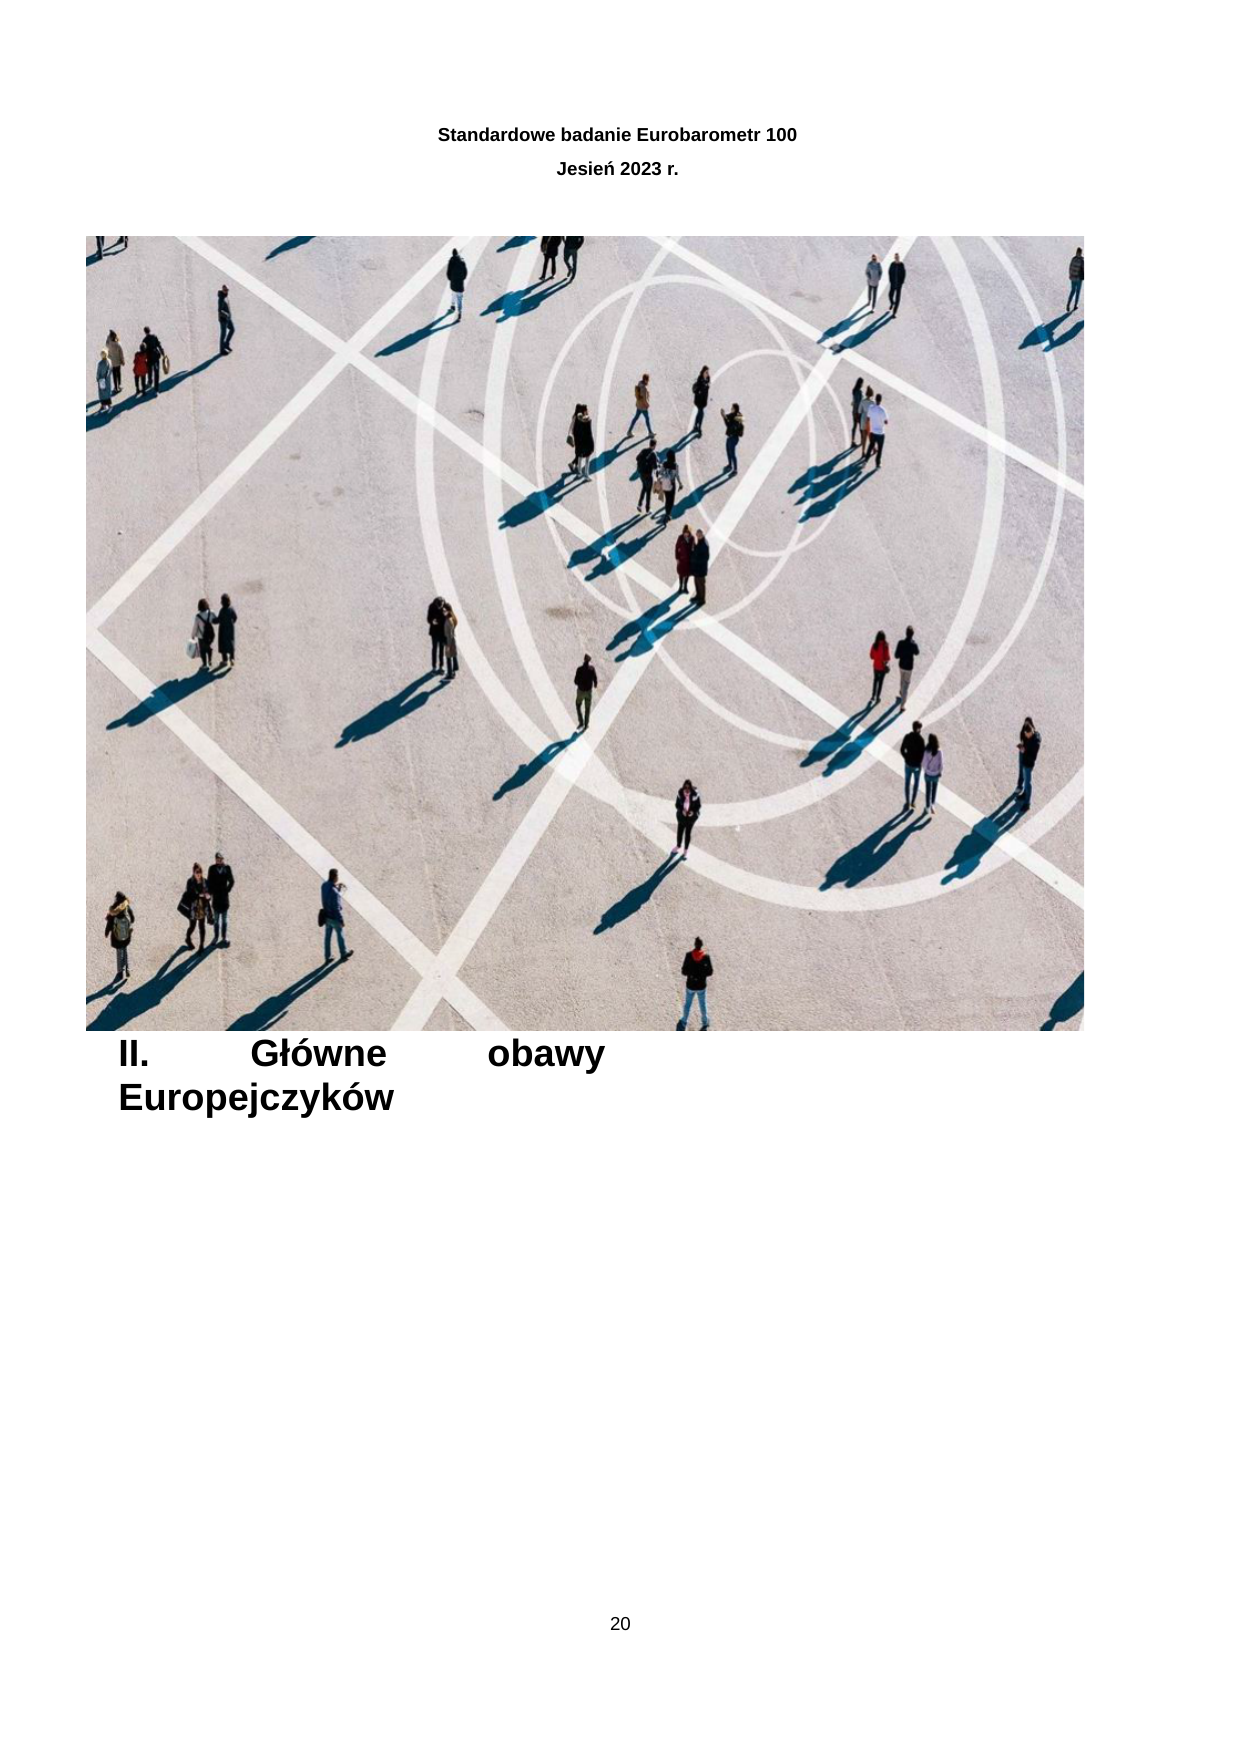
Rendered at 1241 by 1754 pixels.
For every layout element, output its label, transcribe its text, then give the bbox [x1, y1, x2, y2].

picture [86, 236, 1085, 1031]
subtitle II. Główne obawy Europejczyków [118, 1031, 605, 1118]
